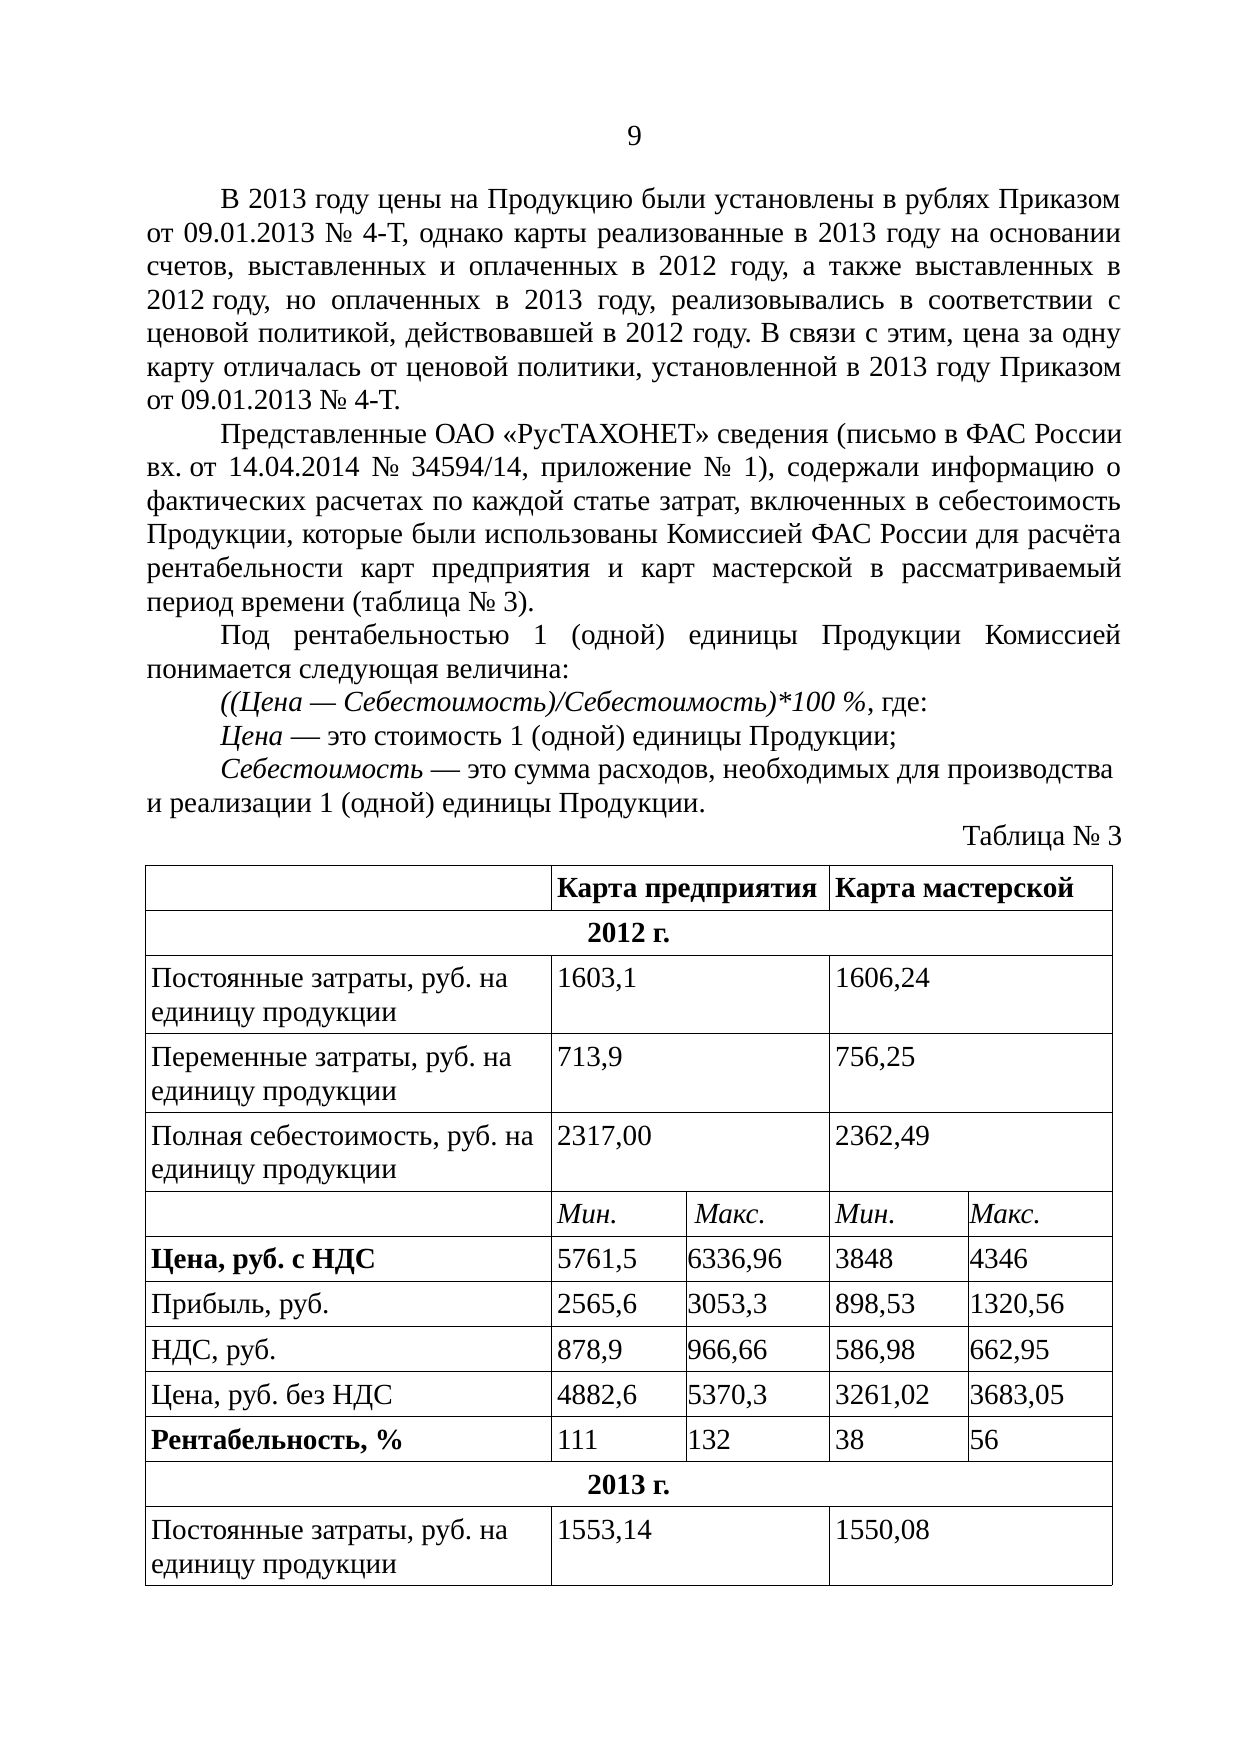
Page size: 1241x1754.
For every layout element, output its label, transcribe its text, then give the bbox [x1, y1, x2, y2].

table_cell Рентабельность, % [146, 1417, 551, 1461]
table_cell Цена, руб. с НДС [146, 1237, 551, 1281]
table_cell 2362,49 [830, 1113, 1112, 1191]
table_cell 756,25 [830, 1034, 1112, 1112]
table_cell Переменные затраты, руб. на единицу продукции [146, 1034, 551, 1112]
table_cell Мин. [830, 1192, 968, 1236]
table_cell 5370,3 [687, 1372, 829, 1416]
table_cell 662,95 [969, 1327, 1112, 1371]
table_cell Прибыль, руб. [146, 1282, 551, 1326]
table_cell 898,53 [830, 1282, 968, 1326]
table_cell 2565,6 [552, 1282, 686, 1326]
table_cell Макс. [687, 1192, 829, 1236]
table_cell 3053,3 [687, 1282, 829, 1326]
table_cell 6336,96 [687, 1237, 829, 1281]
table_cell 4882,6 [552, 1372, 686, 1416]
table_cell 2012 г. [146, 911, 1112, 955]
table_cell 1553,14 [552, 1507, 829, 1585]
table_cell 3683,05 [969, 1372, 1112, 1416]
table_cell 111 [552, 1417, 686, 1461]
table_cell 586,98 [830, 1327, 968, 1371]
table_cell 1550,08 [830, 1507, 1112, 1585]
table_cell 2317,00 [552, 1113, 829, 1191]
table_cell [146, 1192, 551, 1236]
table_cell 56 [969, 1417, 1112, 1461]
table_cell 1320,56 [969, 1282, 1112, 1326]
table_cell Постоянные затраты, руб. на единицу продукции [146, 956, 551, 1033]
table_cell 132 [687, 1417, 829, 1461]
table_cell Макс. [969, 1192, 1112, 1236]
table_cell 38 [830, 1417, 968, 1461]
table_header [146, 866, 551, 909]
text В 2013 году цены на Продукцию были установлены в рублях Приказом от 09.01.2013 № 4-Т, однако карты реализованные в 2013 году на основании счетов, выставленных и оплаченных в 2012 году, а также выставленных в 2012 году, но оплаченных в 2013 году, реализовывались в соответствии с ценовой политикой, действовавшей в 2012 году. В связи с этим, цена за одну карту отличалась от ценовой политики, установленной в 2013 году Приказом от 09.01.2013 № 4-Т. [146, 181, 1122, 416]
table_header Карта предприятия [552, 866, 829, 909]
table_cell 2013 г. [146, 1462, 1112, 1506]
table_header Карта мастерской [830, 866, 1112, 909]
table_cell Постоянные затраты, руб. на единицу продукции [146, 1507, 551, 1585]
text Представленные ОАО «РусТАХОНЕТ» сведения (письмо в ФАС России вх. от 14.04.2014 № 34594/14, приложение № 1), содержали информацию о фактических расчетах по каждой статье затрат, включенных в себестоимость Продукции, которые были использованы Комиссией ФАС России для расчёта рентабельности карт предприятия и карт мастерской в рассматриваемый период времени (таблица № 3). [146, 416, 1122, 617]
table_cell Полная себестоимость, руб. на единицу продукции [146, 1113, 551, 1191]
text ((Цена — Себестоимость)/Себестоимость)*100 %, где: [146, 684, 1122, 718]
table_cell 1603,1 [552, 956, 829, 1033]
table_cell Цена, руб. без НДС [146, 1372, 551, 1416]
table_cell 966,66 [687, 1327, 829, 1371]
text Цена — это стоимость 1 (одной) единицы Продукции; [146, 718, 1122, 751]
table_cell Мин. [552, 1192, 686, 1236]
table_cell 5761,5 [552, 1237, 686, 1281]
table_cell 713,9 [552, 1034, 829, 1112]
text Под рентабельностью 1 (одной) единицы Продукции Комиссией понимается следующая величина: [146, 617, 1122, 684]
table_cell 3261,02 [830, 1372, 968, 1416]
table_cell 3848 [830, 1237, 968, 1281]
table_cell 4346 [969, 1237, 1112, 1281]
table_cell НДС, руб. [146, 1327, 551, 1371]
text Таблица № 3 [146, 818, 1122, 852]
table_cell 1606,24 [830, 956, 1112, 1033]
text Себестоимость — это сумма расходов, необходимых для производства и реализации 1 (одной) единицы Продукции. [146, 751, 1122, 818]
table_cell 878,9 [552, 1327, 686, 1371]
